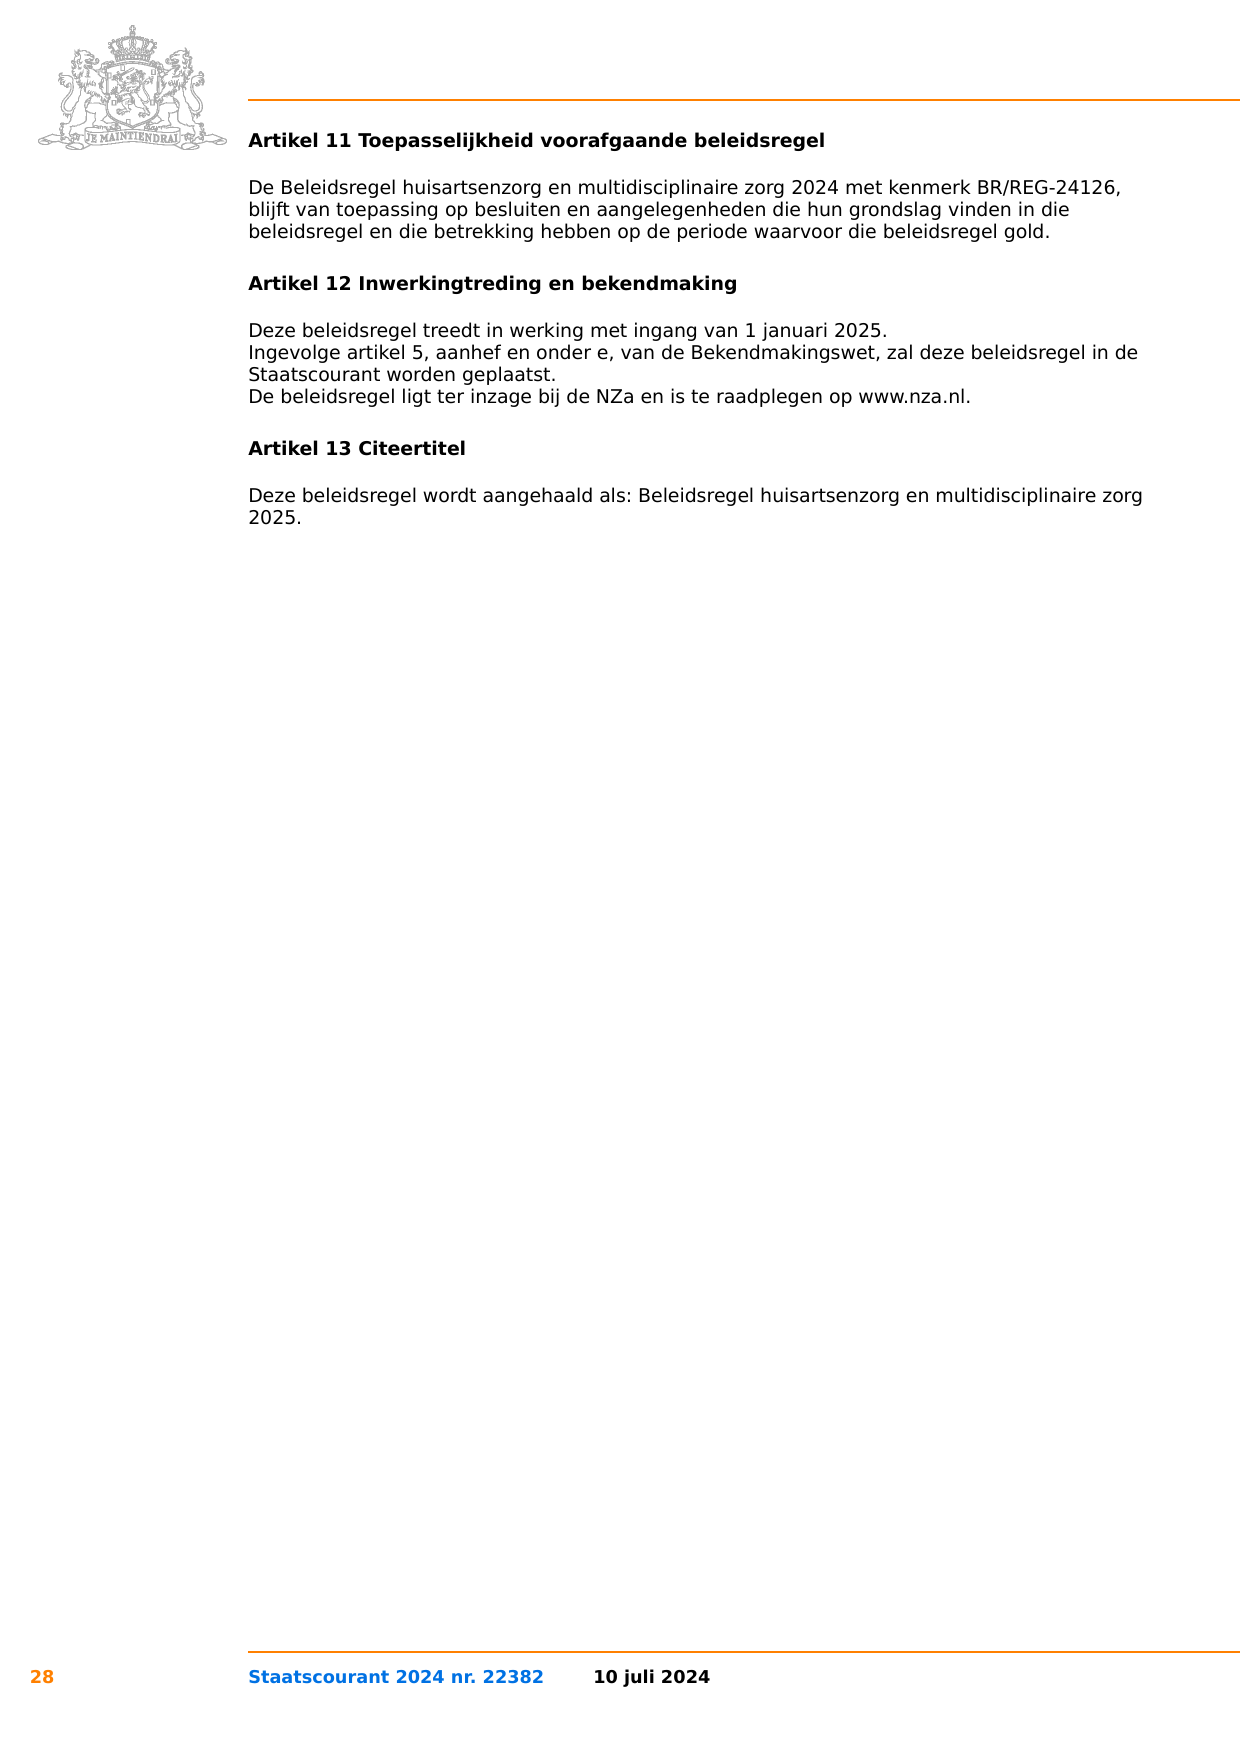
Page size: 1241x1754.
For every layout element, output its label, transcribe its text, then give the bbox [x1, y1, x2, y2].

text Deze beleidsregel treedt in werking met ingang van 1 januari 2025. [248, 320, 1163, 342]
text Ingevolge artikel 5, aanhef en onder e, van de Bekendmakingswet, zal deze beleidsregel in de Staatscourant worden geplaatst. [248, 342, 1163, 386]
subtitle Artikel 12 Inwerkingtreding en bekendmaking [248, 273, 1163, 295]
text De Beleidsregel huisartsenzorg en multidisciplinaire zorg 2024 met kenmerk BR/REG-24126, blijft van toepassing op besluiten en aangelegenheden die hun grondslag vinden in die beleidsregel en die betrekking hebben op de periode waarvoor die beleidsregel gold. [248, 177, 1163, 243]
subtitle Artikel 11 Toepasselijkheid voorafgaande beleidsregel [248, 130, 1163, 152]
text De beleidsregel ligt ter inzage bij de NZa en is te raadplegen op www.nza.nl. [248, 386, 1163, 408]
text Deze beleidsregel wordt aangehaald als: Beleidsregel huisartsenzorg en multidisciplinaire zorg 2025. [248, 485, 1163, 529]
picture [38, 25, 227, 150]
subtitle Artikel 13 Citeertitel [248, 438, 1163, 460]
